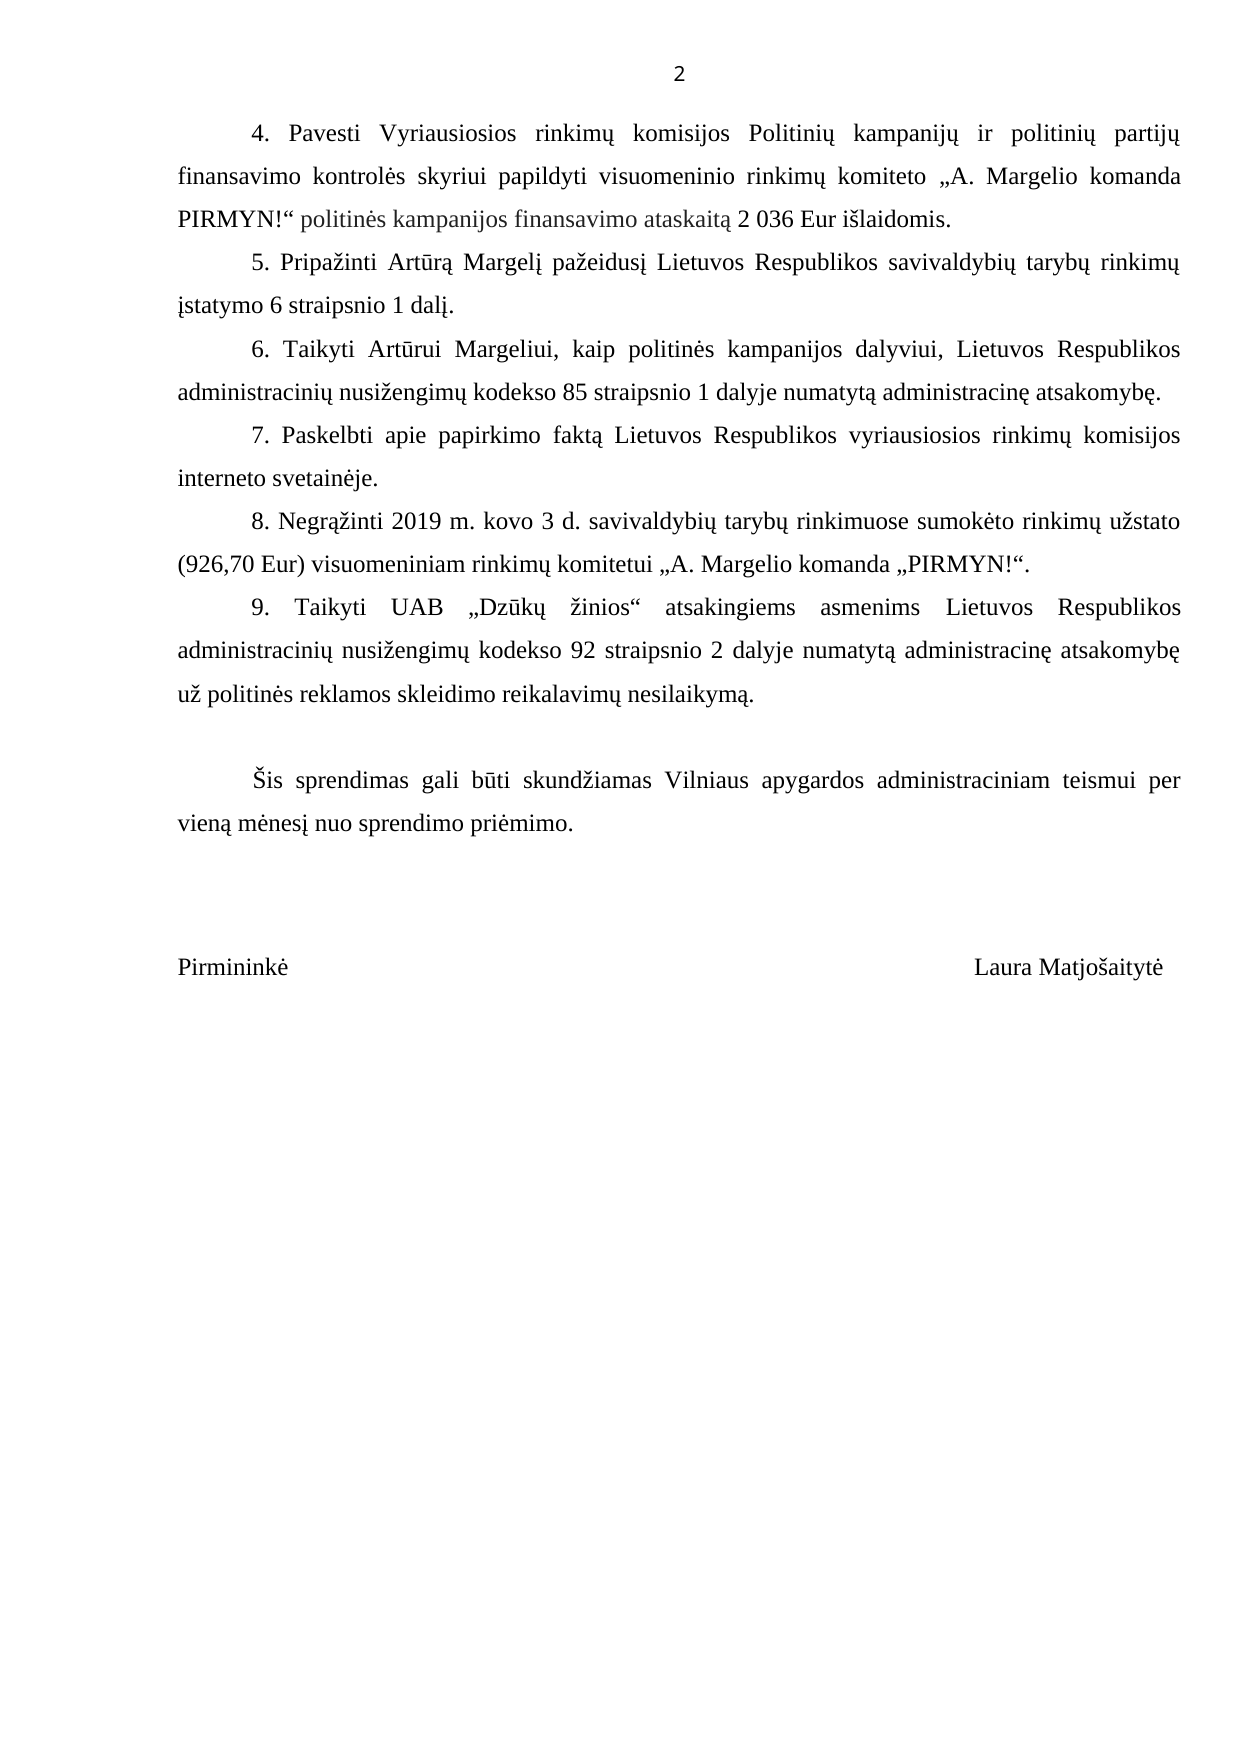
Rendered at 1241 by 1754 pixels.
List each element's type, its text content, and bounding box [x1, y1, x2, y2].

text 6. Taikyti Artūrui Margeliui, kaip politinės kampanijos dalyviui, Lietuvos Respublikos administracinių nusižengimų kodekso 85 straipsnio 1 dalyje numatytą administracinę atsakomybę. [177, 334, 1181, 406]
text Šis sprendimas gali būti skundžiamas Vilniaus apygardos administraciniam teismui per vieną mėnesį nuo sprendimo priėmimo. [177, 765, 1181, 837]
text 9. Taikyti UAB „Dzūkų žinios“ atsakingiems asmenims Lietuvos Respublikos administracinių nusižengimų kodekso 92 straipsnio 2 dalyje numatytą administracinę atsakomybę už politinės reklamos skleidimo reikalavimų nesilaikymą. [177, 592, 1181, 707]
text 8. Negrąžinti 2019 m. kovo 3 d. savivaldybių tarybų rinkimuose sumokėto rinkimų užstato (926,70 Eur) visuomeniniam rinkimų komitetui „A. Margelio komanda „PIRMYN!“. [177, 506, 1181, 578]
text 7. Paskelbti apie papirkimo faktą Lietuvos Respublikos vyriausiosios rinkimų komisijos interneto svetainėje. [177, 420, 1181, 492]
text 5. Pripažinti Artūrą Margelį pažeidusį Lietuvos Respublikos savivaldybių tarybų rinkimų įstatymo 6 straipsnio 1 dalį. [177, 247, 1181, 319]
text 4. Pavesti Vyriausiosios rinkimų komisijos Politinių kampanijų ir politinių partijų finansavimo kontrolės skyriui papildyti visuomeninio rinkimų komiteto „A. Margelio komanda PIRMYN!“ politinės kampanijos finansavimo ataskaitą 2 036 Eur išlaidomis. [177, 118, 1181, 233]
text Pirmininkė Laura Matjošaitytė [177, 952, 1181, 981]
